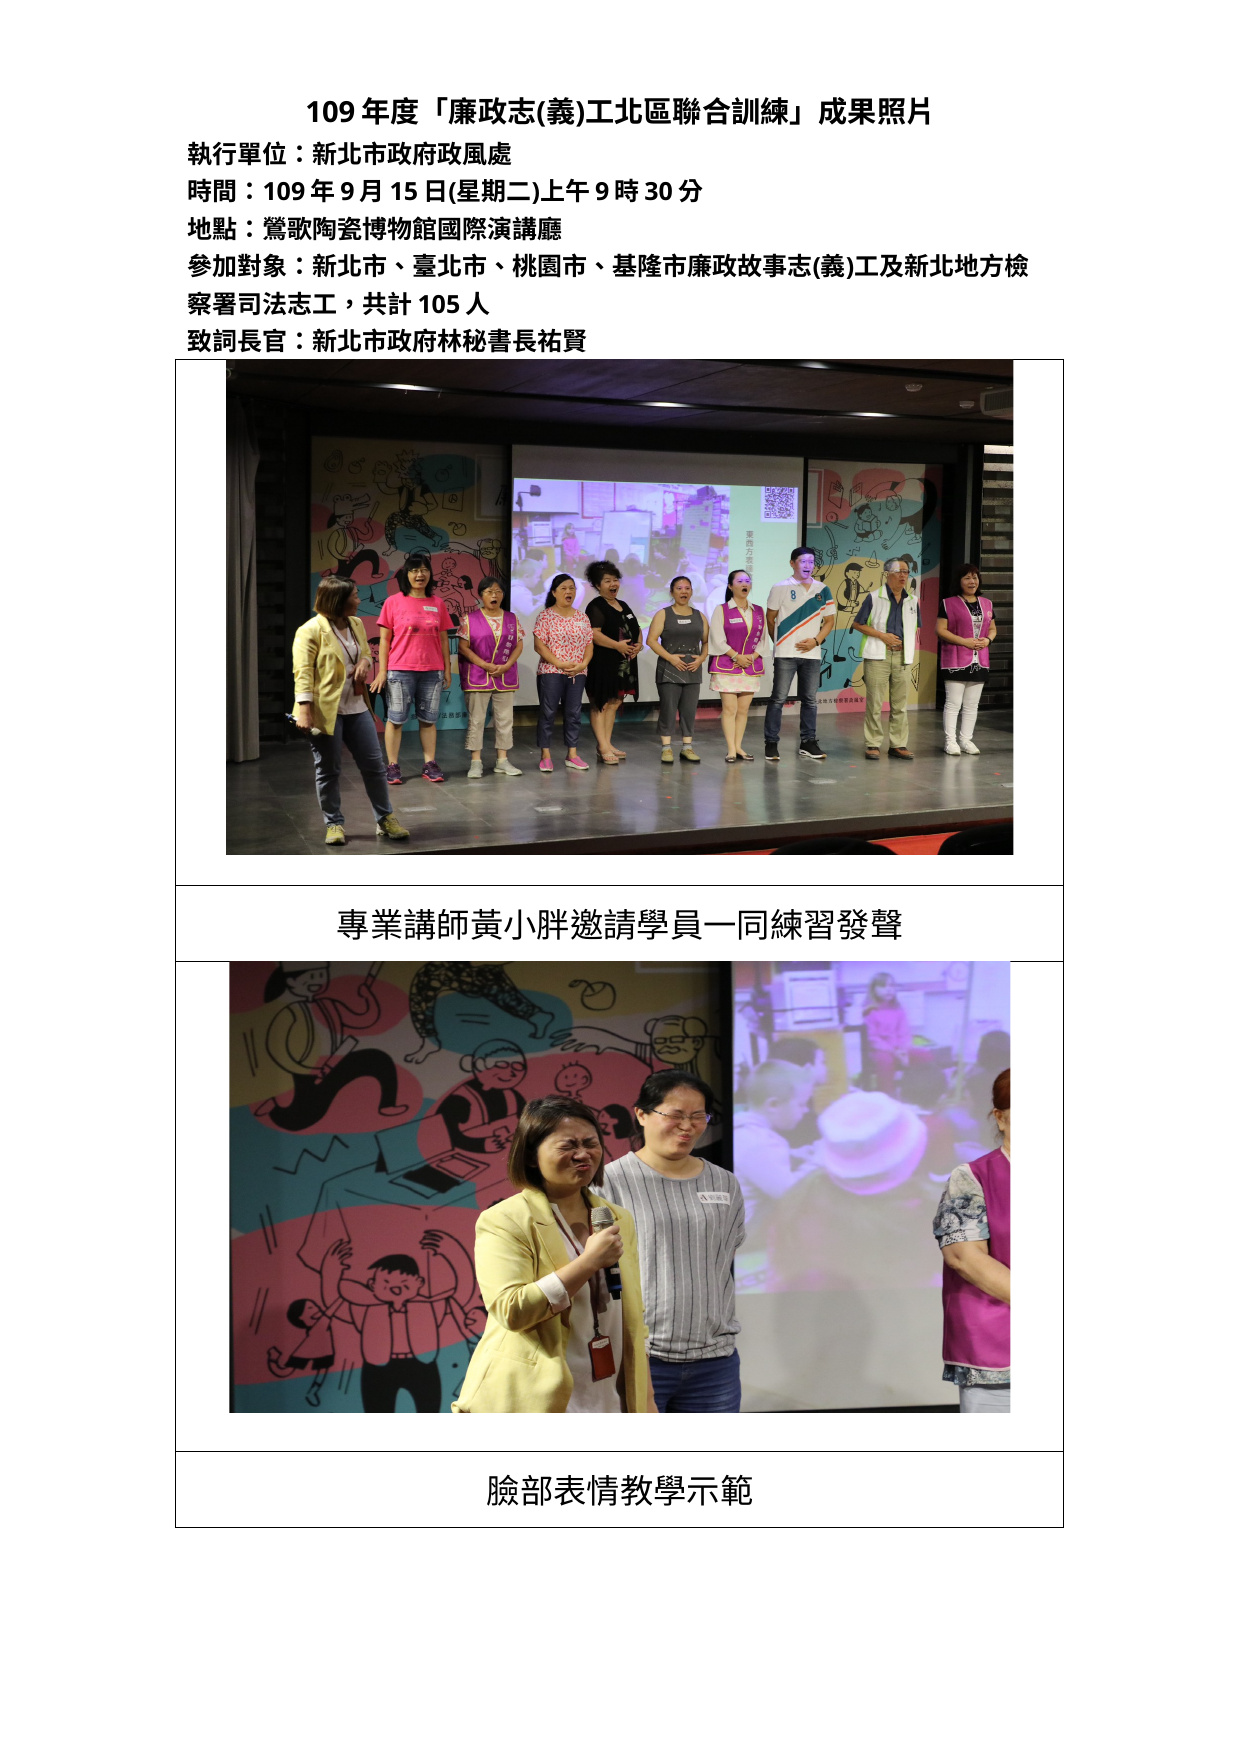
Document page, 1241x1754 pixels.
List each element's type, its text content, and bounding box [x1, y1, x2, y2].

picture [229, 961, 1011, 1413]
text 致詞長官：新北市政府林秘書長祐賢 [187, 321, 1053, 358]
text 時間：109年9月15日(星期二)上午9時30分 [187, 171, 1053, 208]
table_cell [176, 962, 1063, 1451]
table_cell 專業講師黃小胖邀請學員一同練習發聲 [176, 886, 1063, 961]
text 地點：鶯歌陶瓷博物館國際演講廳 [187, 208, 1053, 246]
table_cell 臉部表情教學示範 [176, 1452, 1063, 1527]
text 參加對象：新北市、臺北市、桃園市、基隆市廉政故事志(義)工及新北地方檢察署司法志工，共計105人 [187, 246, 1053, 321]
picture [226, 359, 1014, 855]
text 執行單位：新北市政府政風處 [187, 133, 1053, 171]
table_header [176, 360, 1063, 884]
